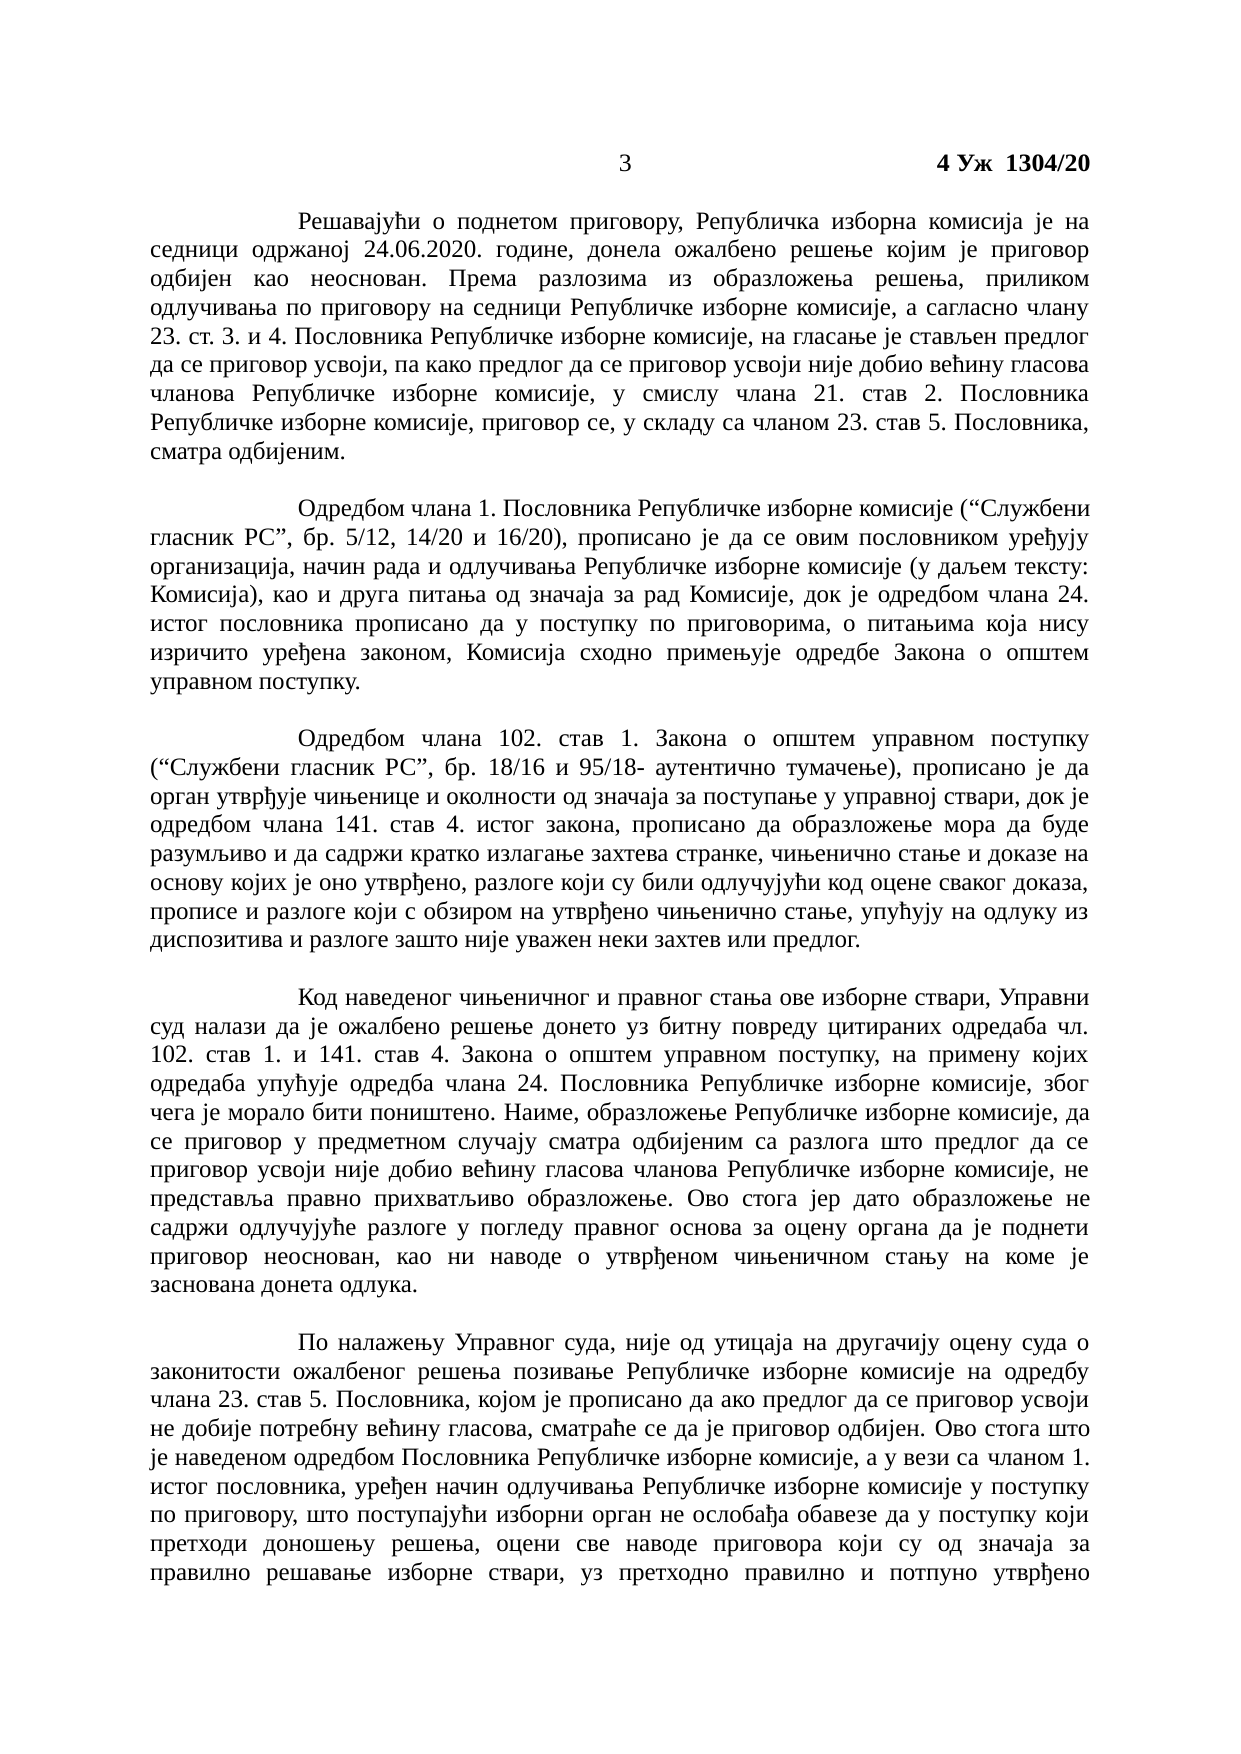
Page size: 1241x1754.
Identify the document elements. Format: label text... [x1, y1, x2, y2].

text По налажењу Управног суда, није од утицаја на другачију оцену суда о законитости ожалбеног решења позивање Републичке изборне комисије на одредбу члана 23. став 5. Пословника, којом је прописано да ако предлог да се приговор усвоји не добије потребну већину гласова, сматраће се да је приговор одбијен. Ово стога што је наведеном одредбом Пословника Републичке изборне комисије, а у вези са чланом 1. истог пословника, уређен начин одлучивања Републичке изборне комисије у поступку по приговору, што поступајући изборни орган не ослобађа обавезе да у поступку који претходи доношењу решења, оцени све наводе приговора који су од значаја за правилно решавање изборне ствари, уз претходно правилно и потпуно утврђено [150, 1327, 1090, 1586]
text Код наведеног чињеничног и правног стања ове изборне ствари, Управни суд налази да је ожалбено решење донето уз битну повреду цитираних одредаба чл. 102. став 1. и 141. став 4. Закона о општем управном поступку, на примену којих одредаба упућује одредба члана 24. Пословника Републичке изборне комисије, због чега је морало бити поништено. Наиме, образложење Републичке изборне комисије, да се приговор у предметном случају сматра одбијеним са разлога што предлог да се приговор усвоји није добио већину гласова чланова Републичке изборне комисије, не представља правно прихватљиво образложење. Ово стога јер дато образложење не садржи одлучујуће разлоге у погледу правног основа за оцену органа да је поднети приговор неоснован, као ни наводе о утврђеном чињеничном стању на коме је заснована донета одлука. [150, 982, 1090, 1298]
text Решавајући о поднетом приговору, Републичка изборна комисија је на седници одржаној 24.06.2020. године, донела ожалбено решење којим је приговор одбијен као неоснован. Према разлозима из образложења решења, приликом одлучивања по приговору на седници Републичке изборне комисије, а сагласно члану 23. ст. 3. и 4. Пословника Републичке изборне комисије, на гласање је стављен предлог да се приговор усвоји, па како предлог да се приговор усвоји није добио већину гласова чланова Републичке изборне комисије, у смислу члана 21. став 2. Пословника Републичке изборне комисије, приговор се, у складу са чланом 23. став 5. Пословника, сматра одбијеним. [150, 206, 1090, 464]
text Одредбом члана 102. став 1. Закона о општем управном поступку (“Службени гласник РС”, бр. 18/16 и 95/18- аутентично тумачење), прописано је да орган утврђује чињенице и околности од значаја за поступање у управној ствари, док је одредбом члана 141. став 4. истог закона, прописано да образложење мора да буде разумљиво и да садржи кратко излагање захтева странке, чињенично стање и доказе на основу којих је оно утврђено, разлоге који су били одлучујући код оцене сваког доказа, прописе и разлоге који с обзиром на утврђено чињенично стање, упућују на одлуку из диспозитива и разлоге зашто није уважен неки захтев или предлог. [150, 723, 1090, 953]
text Одредбом члана 1. Пословника Републичке изборне комисије (“Службени гласник РС”, бр. 5/12, 14/20 и 16/20), прописано је да се овим пословником уређују организација, начин рада и одлучивања Републичке изборне комисије (у даљем тексту: Комисија), као и друга питања од значаја за рад Комисије, док је одредбом члана 24. истог пословника прописано да у поступку по приговорима, о питањима која нису изричито уређена законом, Комисија сходно примењује одредбе Закона о општем управном поступку. [150, 493, 1090, 694]
